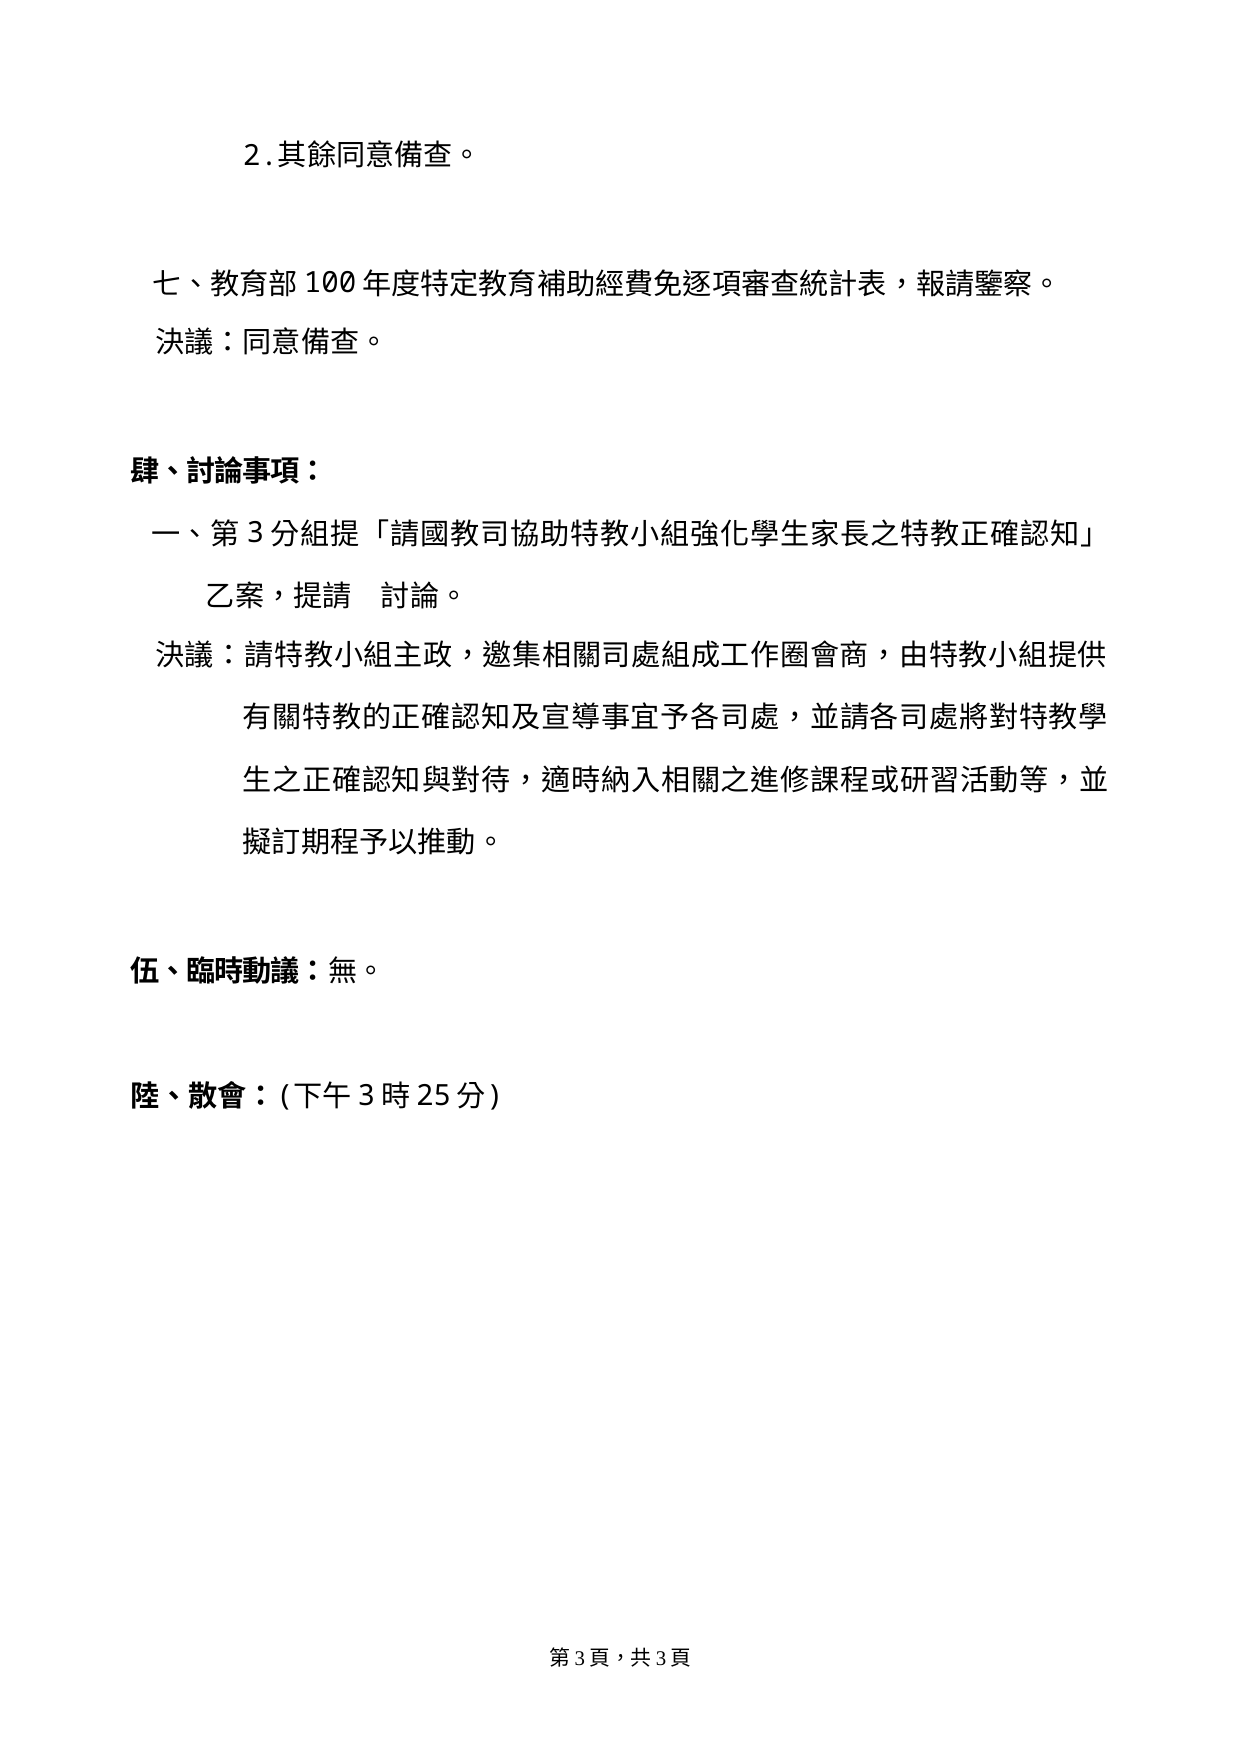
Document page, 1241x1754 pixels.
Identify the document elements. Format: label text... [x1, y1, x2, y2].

text 決議：同意備查。 [155, 302, 1110, 365]
text 伍、臨時動議：無。 [130, 927, 1110, 990]
text 陸、散會：(下午3時25分) [130, 1052, 1110, 1115]
text 決議：請特教小組主政，邀集相關司處組成工作圈會商，由特教小組提供有關特教的正確認知及宣導事宜予各司處，並請各司處將對特教學生之正確認知與對待，適時納入相關之進修課程或研習活動等，並擬訂期程予以推動。 [155, 615, 1110, 865]
text 七、教育部100年度特定教育補助經費免逐項審查統計表，報請鑒察。 [152, 240, 1110, 302]
text 肆、討論事項： [130, 427, 1110, 490]
text 一、第3分組提「請國教司協助特教小組強化學生家長之特教正確認知」乙案，提請 討論。 [152, 490, 1110, 615]
text 2.其餘同意備查。 [243, 115, 1110, 177]
